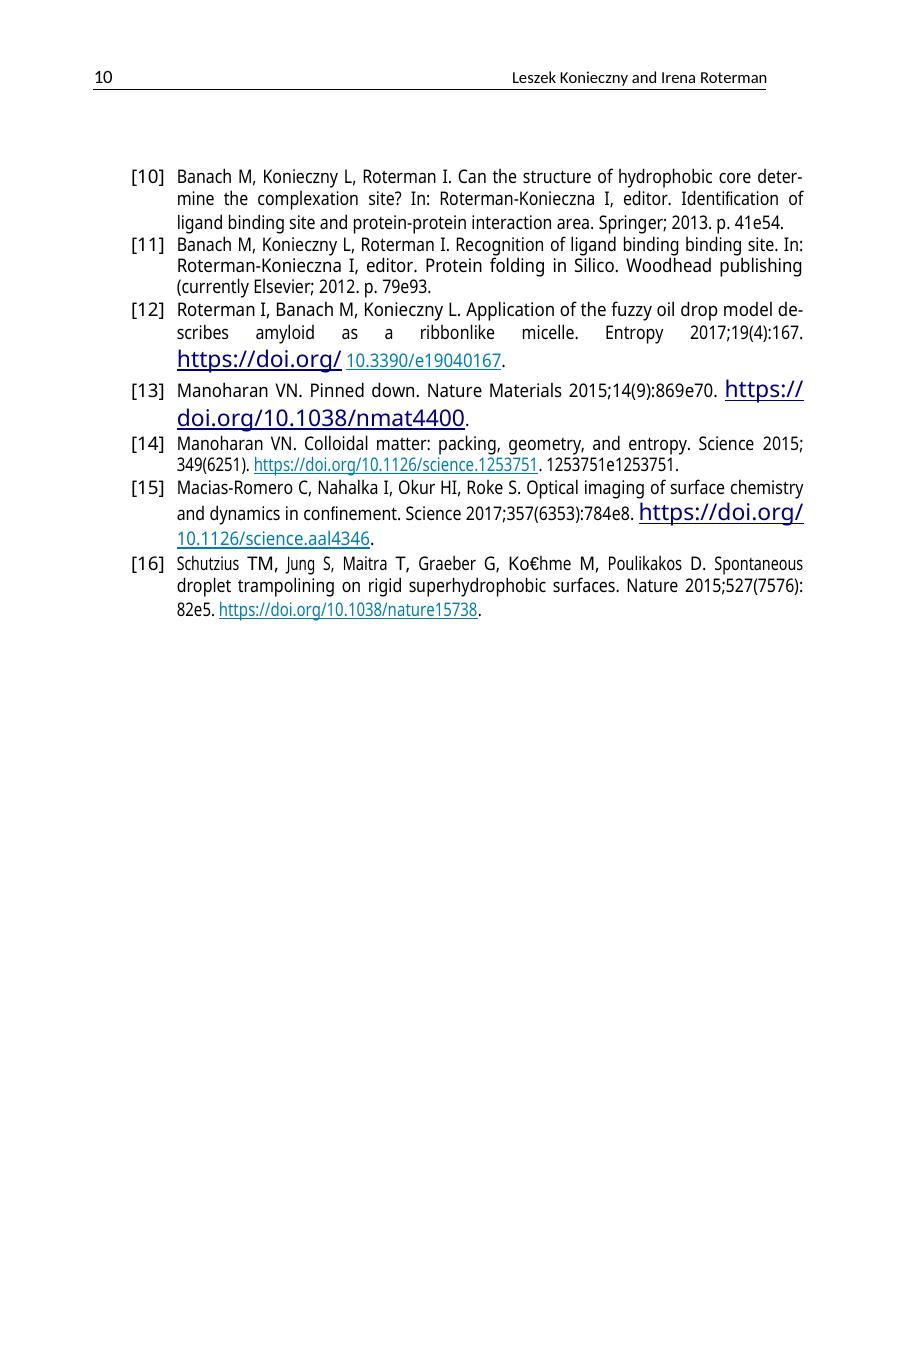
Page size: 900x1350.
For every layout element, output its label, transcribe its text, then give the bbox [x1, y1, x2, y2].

list Roterman I, Banach M, Konieczny L. Application of the fuzzy oil drop model de- scribes amyloid as a ribbonlike micelle. Entropy 2017;19(4):167. https://doi.org/ 10.3390/e19040167. [131, 297, 803, 374]
list Macias-Romero C, Nahalka I, Okur HI, Roke S. Optical imaging of surface chemistry and dynamics in conﬁnement. Science 2017;357(6353):784e8. https://doi.org/ 10.1126/science.aal4346. [131, 475, 803, 551]
list Manoharan VN. Colloidal matter: packing, geometry, and entropy. Science 2015; 349(6251). https://doi.org/10.1126/science.1253751. 1253751e1253751. [131, 434, 803, 475]
list Banach M, Konieczny L, Roterman I. Can the structure of hydrophobic core deter- mine the complexation site? In: Roterman-Konieczna I, editor. Identiﬁcation of ligand binding site and protein-protein interaction area. Springer; 2013. p. 41e54. [131, 164, 803, 235]
list Manoharan VN. Pinned down. Nature Materials 2015;14(9):869e70. https:// doi.org/10.1038/nmat4400. [131, 374, 803, 433]
list Schutzius TM, Jung S, Maitra T, Graeber G, Ko€hme M, Poulikakos D. Spontaneous droplet trampolining on rigid superhydrophobic surfaces. Nature 2015;527(7576): 82e5. https://doi.org/10.1038/nature15738. [131, 551, 803, 622]
list Banach M, Konieczny L, Roterman I. Recognition of ligand binding binding site. In: Roterman-Konieczna I, editor. Protein folding in Silico. Woodhead publishing (currently Elsevier; 2012. p. 79e93. [131, 235, 803, 297]
